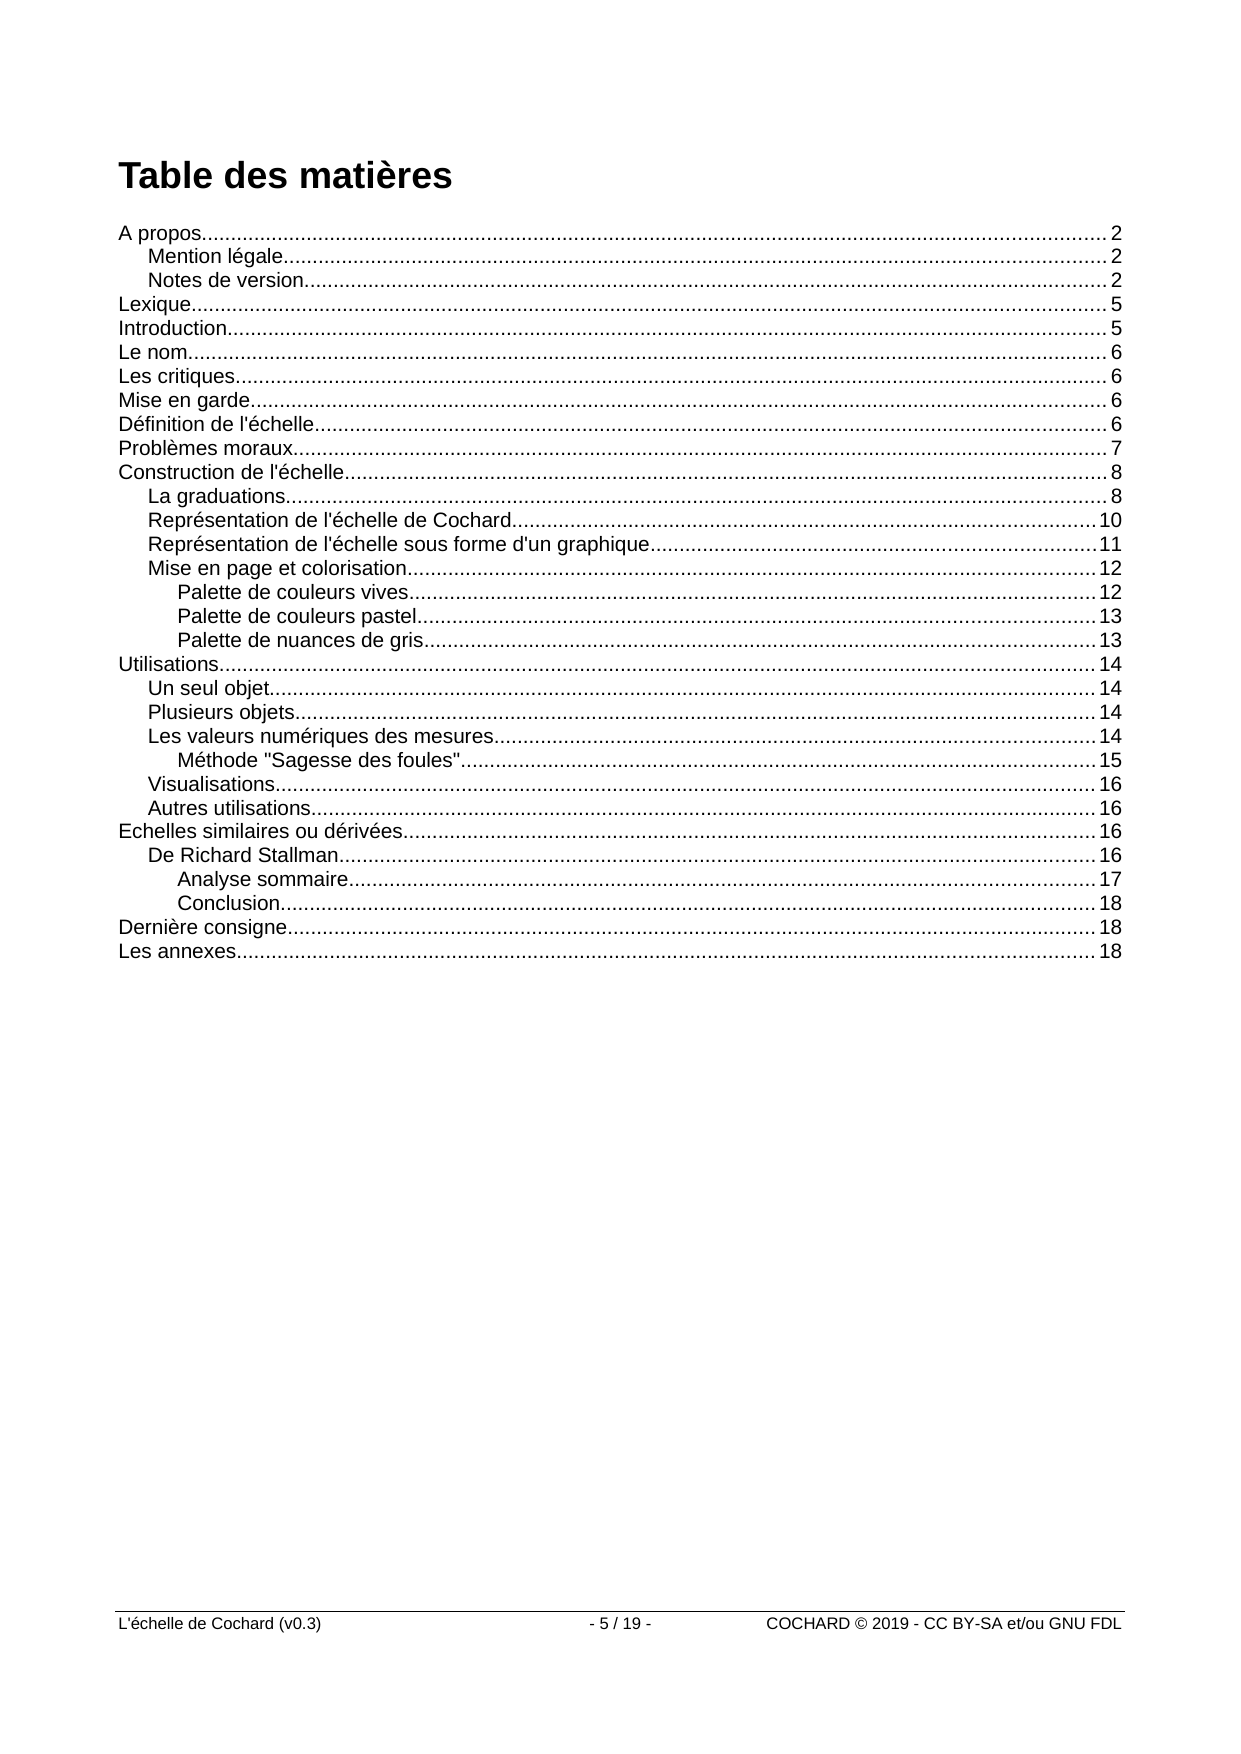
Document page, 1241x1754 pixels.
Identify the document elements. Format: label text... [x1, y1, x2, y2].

text Dernière consigne 18 [118, 915, 1122, 939]
text De Richard Stallman 16 [148, 843, 1122, 867]
text Palette de couleurs pastel 13 [177, 604, 1122, 628]
text Mise en page et colorisation 12 [148, 556, 1122, 580]
text Mise en garde 6 [118, 388, 1122, 412]
text Conclusion 18 [177, 891, 1122, 915]
text Les critiques 6 [118, 364, 1122, 388]
text Définition de l'échelle 6 [118, 412, 1122, 436]
text Mention légale 2 [148, 244, 1122, 268]
text Un seul objet 14 [148, 676, 1122, 699]
text Plusieurs objets 14 [148, 699, 1122, 723]
text Notes de version 2 [148, 268, 1122, 292]
text Le nom 6 [118, 340, 1122, 364]
text Palette de nuances de gris 13 [177, 628, 1122, 652]
text Palette de couleurs vives 12 [177, 580, 1122, 604]
text Les annexes 18 [118, 939, 1122, 963]
subtitle Table des matières [118, 153, 1122, 197]
text Analyse sommaire 17 [177, 867, 1122, 891]
text Utilisations 14 [118, 652, 1122, 676]
text Autres utilisations 16 [148, 795, 1122, 819]
text Problèmes moraux 7 [118, 436, 1122, 460]
text Visualisations 16 [148, 771, 1122, 795]
text La graduations 8 [148, 484, 1122, 508]
text A propos 2 [118, 220, 1122, 244]
text Les valeurs numériques des mesures 14 [148, 723, 1122, 747]
text Construction de l'échelle 8 [118, 460, 1122, 484]
text Méthode "Sagesse des foules" 15 [177, 747, 1122, 771]
text Lexique 5 [118, 292, 1122, 316]
text Echelles similaires ou dérivées 16 [118, 819, 1122, 843]
text Représentation de l'échelle de Cochard 10 [148, 508, 1122, 532]
text Représentation de l'échelle sous forme d'un graphique 11 [148, 532, 1122, 556]
text Introduction 5 [118, 316, 1122, 340]
